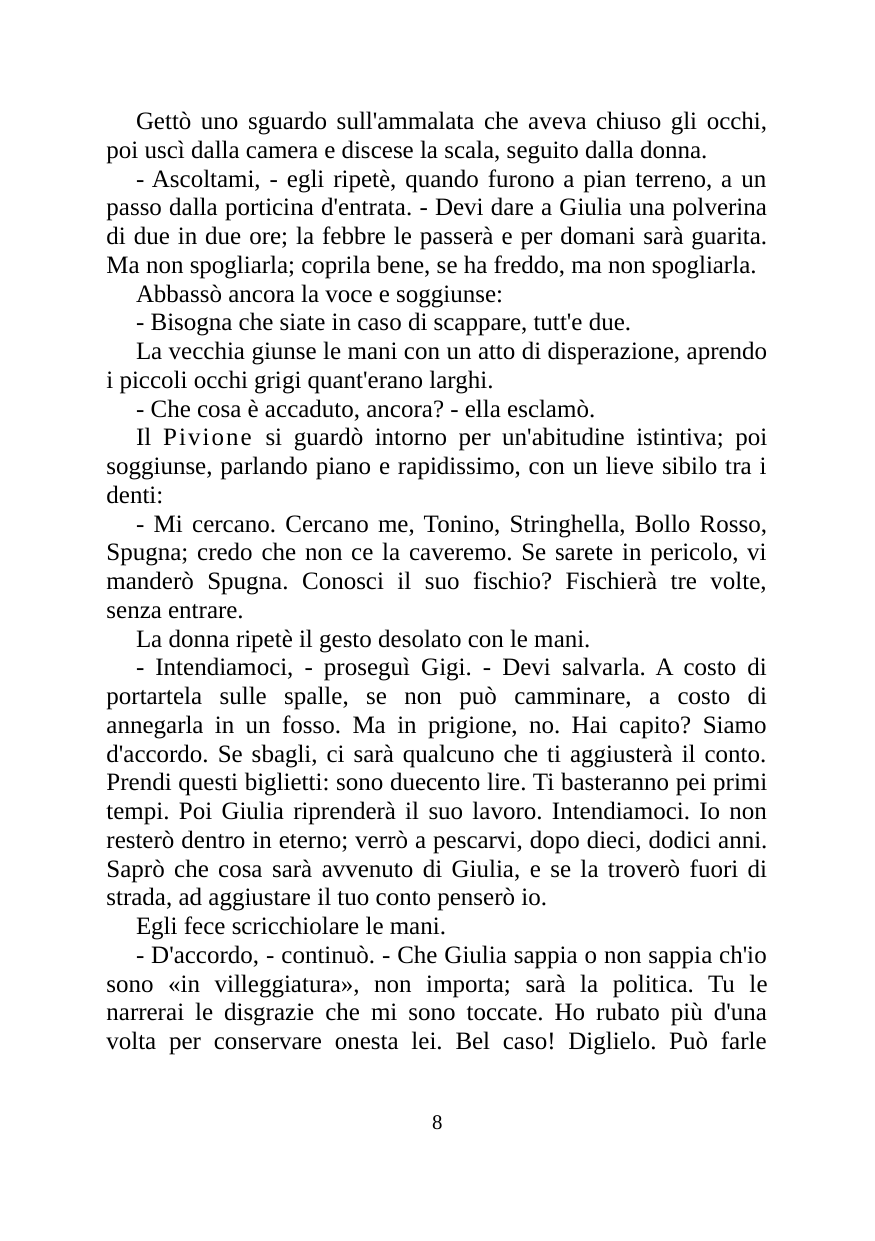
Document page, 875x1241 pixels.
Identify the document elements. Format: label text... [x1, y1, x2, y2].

text Il Pivione si guardò intorno per un'abitudine istintiva; poi soggiunse, parlando piano e rapidissimo, con un lieve sibilo tra i denti: [106, 422, 768, 509]
text La vecchia giunse le mani con un atto di disperazione, aprendo i piccoli occhi grigi quant'erano larghi. [106, 336, 768, 394]
text La donna ripetè il gesto desolato con le mani. [106, 624, 768, 652]
text - Che cosa è accaduto, ancora? - ella esclamò. [106, 394, 768, 422]
text Gettò uno sguardo sull'ammalata che aveva chiuso gli occhi, poi uscì dalla camera e discese la scala, seguito dalla donna. [106, 106, 768, 164]
text - D'accordo, - continuò. - Che Giulia sappia o non sappia ch'io sono «in villeggiatura», non importa; sarà la politica. Tu le narrerai le disgrazie che mi sono toccate. Ho rubato più d'una volta per conservare onesta lei. Bel caso! Diglielo. Può farle [106, 940, 768, 1055]
text - Ascoltami, - egli ripetè, quando furono a pian terreno, a un passo dalla porticina d'entrata. - Devi dare a Giulia una polverina di due in due ore; la febbre le passerà e per domani sarà guarita. Ma non spogliarla; coprila bene, se ha freddo, ma non spogliarla. [106, 164, 768, 279]
text - Mi cercano. Cercano me, Tonino, Stringhella, Bollo Rosso, Spugna; credo che non ce la caveremo. Se sarete in pericolo, vi manderò Spugna. Conosci il suo fischio? Fischierà tre volte, senza entrare. [106, 509, 768, 624]
text - Bisogna che siate in caso di scappare, tutt'e due. [106, 307, 768, 336]
text - Intendiamoci, - proseguì Gigi. - Devi salvarla. A costo di portartela sulle spalle, se non può camminare, a costo di annegarla in un fosso. Ma in prigione, no. Hai capito? Siamo d'accordo. Se sbagli, ci sarà qualcuno che ti aggiusterà il conto. Prendi questi biglietti: sono duecento lire. Ti basteranno pei primi tempi. Poi Giulia riprenderà il suo lavoro. Intendiamoci. Io non resterò dentro in eterno; verrò a pescarvi, dopo dieci, dodici anni. Saprò che cosa sarà avvenuto di Giulia, e se la troverò fuori di strada, ad aggiustare il tuo conto penserò io. [106, 652, 768, 911]
text Egli fece scricchiolare le mani. [106, 911, 768, 940]
text Abbassò ancora la voce e soggiunse: [106, 279, 768, 307]
